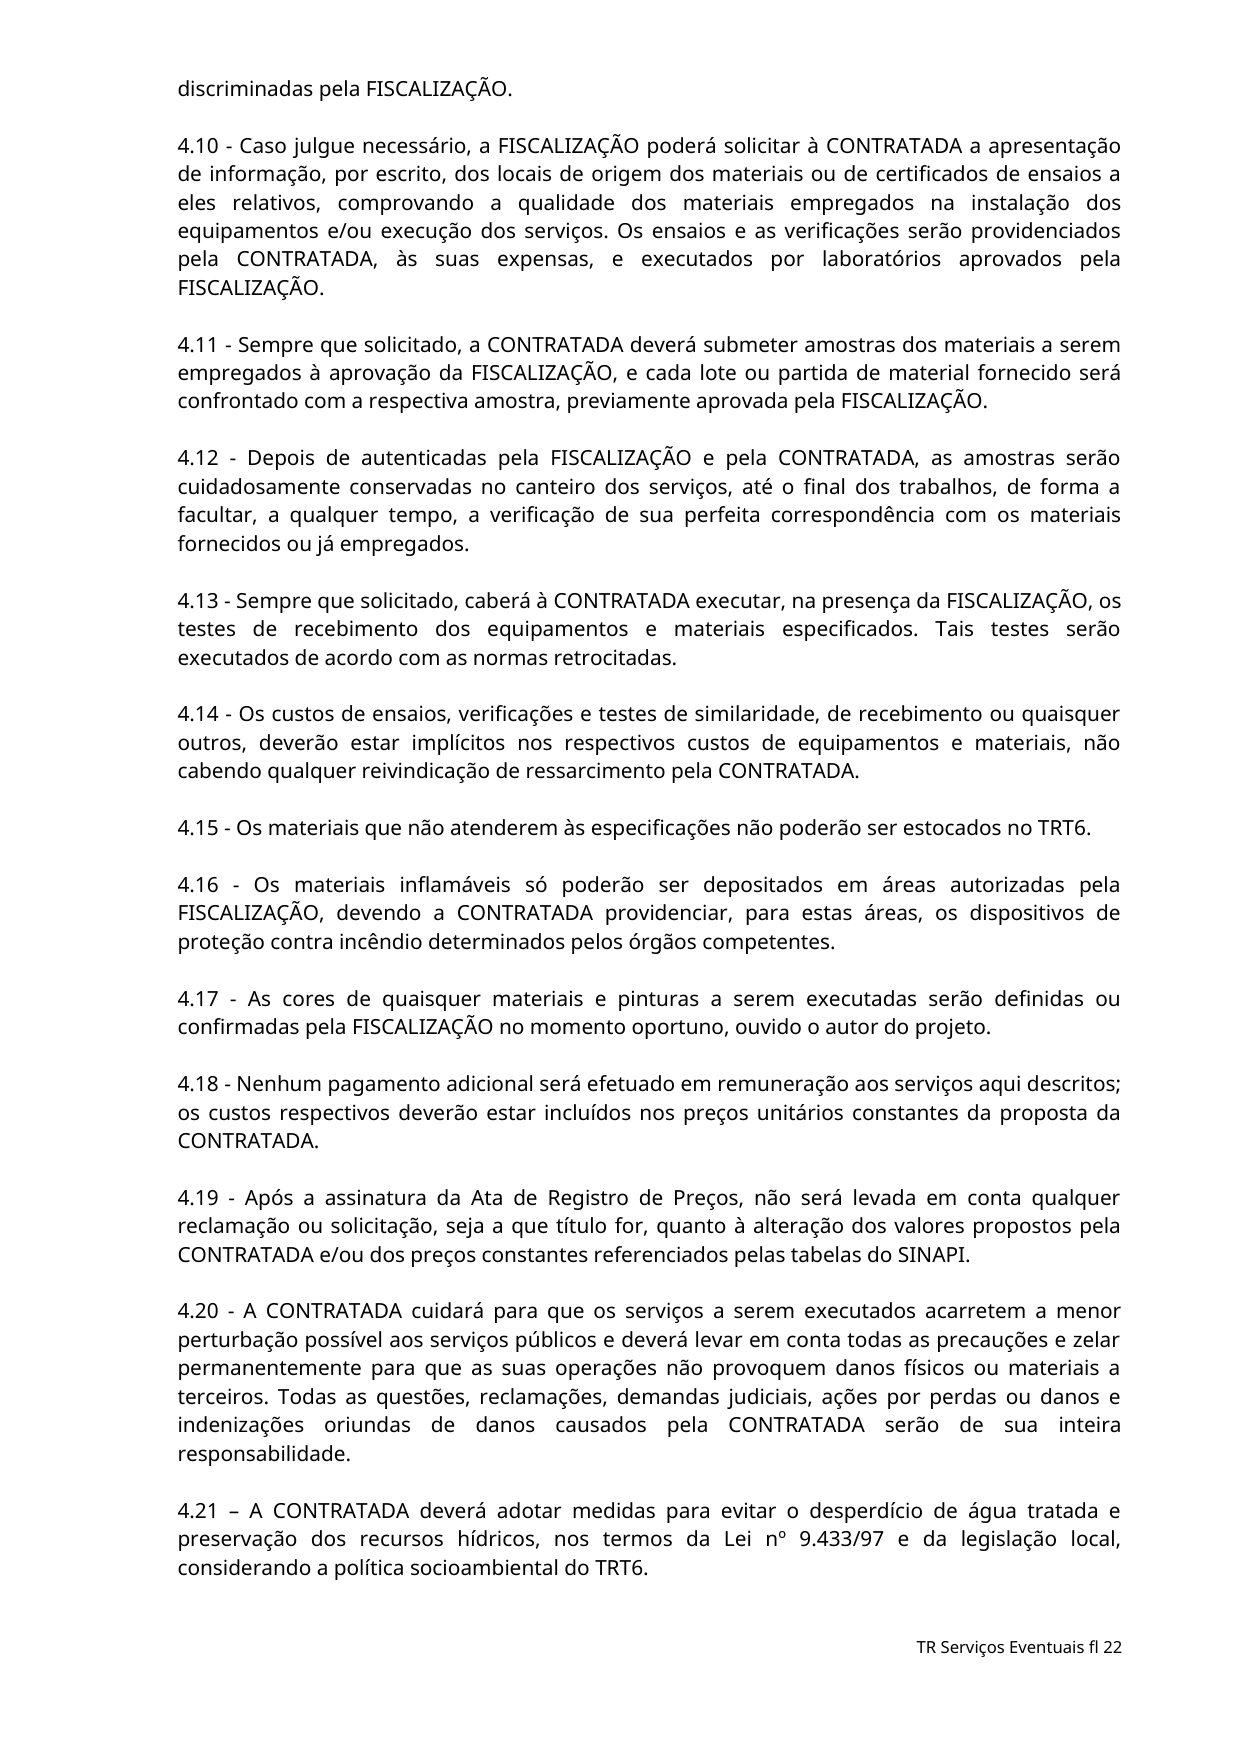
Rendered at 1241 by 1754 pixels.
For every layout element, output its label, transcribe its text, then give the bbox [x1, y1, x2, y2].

text discriminadas pela FISCALIZAÇÃO. [177, 74, 1122, 102]
text 4.21 – A CONTRATADA deverá adotar medidas para evitar o desperdício de água tratada e preservação dos recursos hídricos, nos termos da Lei nº 9.433/97 e da legislação local, considerando a política socioambiental do TRT6. [177, 1496, 1122, 1581]
text 4.16 - Os materiais inflamáveis só poderão ser depositados em áreas autorizadas pela FISCALIZAÇÃO, devendo a CONTRATADA providenciar, para estas áreas, os dispositivos de proteção contra incêndio determinados pelos órgãos competentes. [177, 870, 1122, 955]
text 4.17 - As cores de quaisquer materiais e pinturas a serem executadas serão definidas ou confirmadas pela FISCALIZAÇÃO no momento oportuno, ouvido o autor do projeto. [177, 984, 1122, 1041]
text 4.12 - Depois de autenticadas pela FISCALIZAÇÃO e pela CONTRATADA, as amostras serão cuidadosamente conservadas no canteiro dos serviços, até o final dos trabalhos, de forma a facultar, a qualquer tempo, a verificação de sua perfeita correspondência com os materiais fornecidos ou já empregados. [177, 443, 1122, 557]
text 4.11 - Sempre que solicitado, a CONTRATADA deverá submeter amostras dos materiais a serem empregados à aprovação da FISCALIZAÇÃO, e cada lote ou partida de material fornecido será confrontado com a respectiva amostra, previamente aprovada pela FISCALIZAÇÃO. [177, 330, 1122, 415]
text 4.13 - Sempre que solicitado, caberá à CONTRATADA executar, na presença da FISCALIZAÇÃO, os testes de recebimento dos equipamentos e materiais especificados. Tais testes serão executados de acordo com as normas retrocitadas. [177, 586, 1122, 671]
text 4.14 - Os custos de ensaios, verificações e testes de similaridade, de recebimento ou quaisquer outros, deverão estar implícitos nos respectivos custos de equipamentos e materiais, não cabendo qualquer reivindicação de ressarcimento pela CONTRATADA. [177, 699, 1122, 785]
text 4.10 - Caso julgue necessário, a FISCALIZAÇÃO poderá solicitar à CONTRATADA a apresentação de informação, por escrito, dos locais de origem dos materiais ou de certificados de ensaios a eles relativos, comprovando a qualidade dos materiais empregados na instalação dos equipamentos e/ou execução dos serviços. Os ensaios e as verificações serão providenciados pela CONTRATADA, às suas expensas, e executados por laboratórios aprovados pela FISCALIZAÇÃO. [177, 131, 1122, 301]
text 4.18 - Nenhum pagamento adicional será efetuado em remuneração aos serviços aqui descritos; os custos respectivos deverão estar incluídos nos preços unitários constantes da proposta da CONTRATADA. [177, 1069, 1122, 1154]
text 4.19 - Após a assinatura da Ata de Registro de Preços, não será levada em conta qualquer reclamação ou solicitação, seja a que título for, quanto à alteração dos valores propostos pela CONTRATADA e/ou dos preços constantes referenciados pelas tabelas do SINAPI. [177, 1183, 1122, 1268]
text 4.20 - A CONTRATADA cuidará para que os serviços a serem executados acarretem a menor perturbação possível aos serviços públicos e deverá levar em conta todas as precauções e zelar permanentemente para que as suas operações não provoquem danos físicos ou materiais a terceiros. Todas as questões, reclamações, demandas judiciais, ações por perdas ou danos e indenizações oriundas de danos causados pela CONTRATADA serão de sua inteira responsabilidade. [177, 1297, 1122, 1467]
text 4.15 - Os materiais que não atenderem às especificações não poderão ser estocados no TRT6. [177, 813, 1122, 842]
